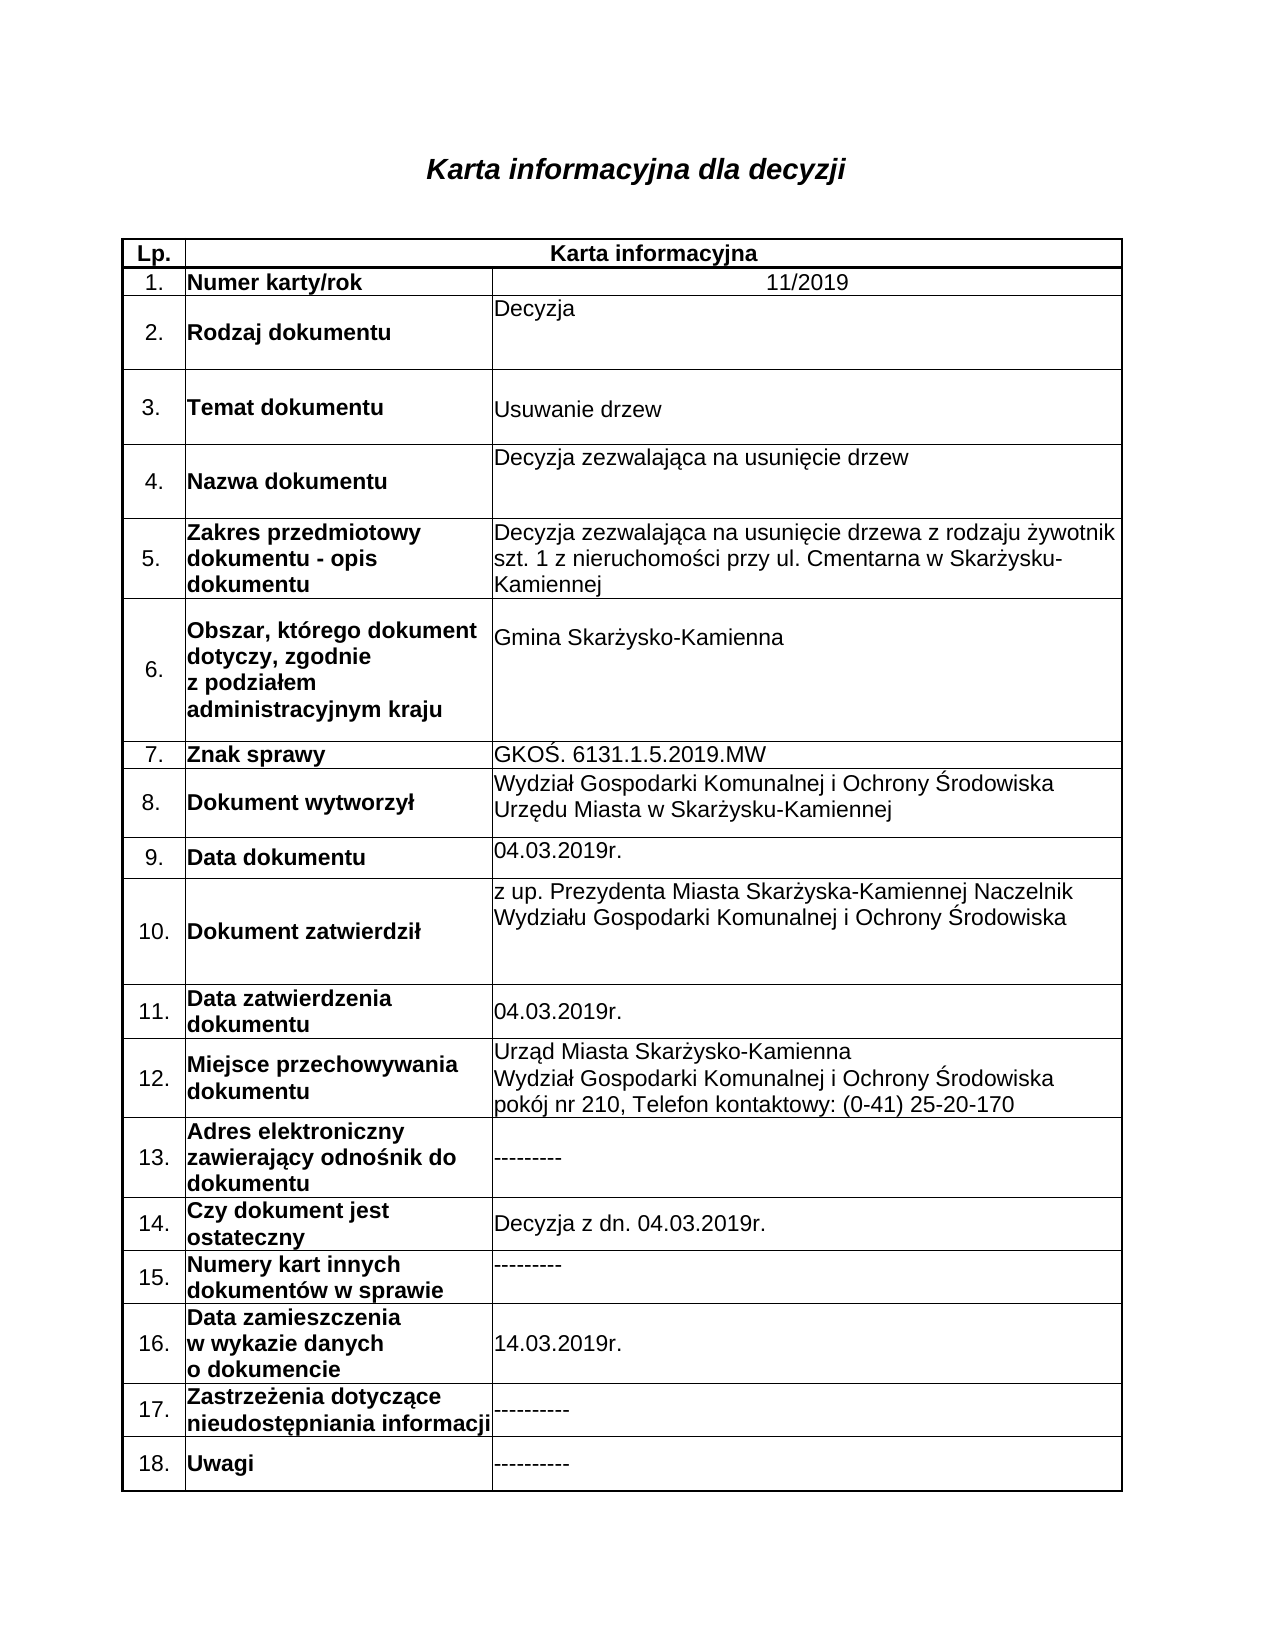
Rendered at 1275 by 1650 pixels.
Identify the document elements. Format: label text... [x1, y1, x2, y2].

table_cell 15. [124, 1251, 185, 1303]
table_cell Usuwanie drzew [493, 370, 1121, 443]
table_cell Numery kart innych dokumentów w sprawie [186, 1251, 492, 1303]
table_cell Data zatwierdzenia dokumentu [186, 985, 492, 1038]
table_cell Znak sprawy [186, 742, 492, 767]
table_cell Uwagi [186, 1437, 492, 1489]
table_cell GKOŚ. 6131.1.5.2019.MW [493, 742, 1121, 767]
table_cell Dokument zatwierdził [186, 879, 492, 984]
table_cell Zastrzeżenia dotyczące nieudostępniania informacji [186, 1384, 492, 1436]
table_cell 04.03.2019r. [493, 985, 1121, 1038]
text Karta informacyjna dla decyzji [118, 152, 1157, 185]
table_header Lp. [124, 240, 185, 266]
table_cell ---------- [493, 1384, 1121, 1436]
table_cell --------- [493, 1118, 1121, 1197]
table_cell 1. [124, 269, 185, 295]
table_cell Urząd Miasta Skarżysko-Kamienna Wydział Gospodarki Komunalnej i Ochrony Środowiska pokój nr 210, Telefon kontaktowy: (0-41) 25-20-170 [493, 1039, 1121, 1117]
table_cell 12. [124, 1039, 185, 1117]
table_cell Decyzja [493, 296, 1121, 369]
table_cell 5. [124, 519, 185, 597]
table_cell Nazwa dokumentu [186, 445, 492, 518]
table_cell --------- [493, 1251, 1121, 1303]
table_cell Decyzja zezwalająca na usunięcie drzew [493, 445, 1121, 518]
table_cell Numer karty/rok [186, 269, 492, 295]
table_cell 3. [124, 370, 185, 443]
table_cell Gmina Skarżysko-Kamienna [493, 599, 1121, 741]
table_cell 6. [124, 599, 185, 741]
table_cell Wydział Gospodarki Komunalnej i Ochrony Środowiska Urzędu Miasta w Skarżysku-Kamiennej [493, 769, 1121, 837]
table_cell 16. [124, 1304, 185, 1383]
table_cell Obszar, którego dokument dotyczy, zgodnie z podziałem administracyjnym kraju [186, 599, 492, 741]
table_cell Data zamieszczenia w wykazie danych o dokumencie [186, 1304, 492, 1383]
table_cell 10. [124, 879, 185, 984]
table_cell 04.03.2019r. [493, 838, 1121, 877]
table_cell 11/2019 [493, 269, 1121, 295]
table_cell Decyzja zezwalająca na usunięcie drzewa z rodzaju żywotnik szt. 1 z nieruchomości przy ul. Cmentarna w Skarżysku-Kamiennej [493, 519, 1121, 597]
table_cell 13. [124, 1118, 185, 1197]
table_cell 4. [124, 445, 185, 518]
table_cell Adres elektroniczny zawierający odnośnik do dokumentu [186, 1118, 492, 1197]
table_cell Miejsce przechowywania dokumentu [186, 1039, 492, 1117]
table_cell Temat dokumentu [186, 370, 492, 443]
table_cell Data dokumentu [186, 838, 492, 877]
table_cell Zakres przedmiotowy dokumentu - opis dokumentu [186, 519, 492, 597]
table_cell Decyzja z dn. 04.03.2019r. [493, 1198, 1121, 1250]
table_cell 14.03.2019r. [493, 1304, 1121, 1383]
table_cell 2. [124, 296, 185, 369]
table_cell 8. [124, 769, 185, 837]
table_cell 17. [124, 1384, 185, 1436]
table_cell 9. [124, 838, 185, 877]
table_cell Rodzaj dokumentu [186, 296, 492, 369]
table_header Karta informacyjna [186, 240, 1121, 266]
table_cell z up. Prezydenta Miasta Skarżyska-Kamiennej Naczelnik Wydziału Gospodarki Komunalnej i Ochrony Środowiska [493, 879, 1121, 984]
table_cell 11. [124, 985, 185, 1038]
table_cell Czy dokument jest ostateczny [186, 1198, 492, 1250]
table_cell 18. [124, 1437, 185, 1489]
table_cell ---------- [493, 1437, 1121, 1489]
table_cell 7. [124, 742, 185, 767]
table_cell Dokument wytworzył [186, 769, 492, 837]
table_cell 14. [124, 1198, 185, 1250]
